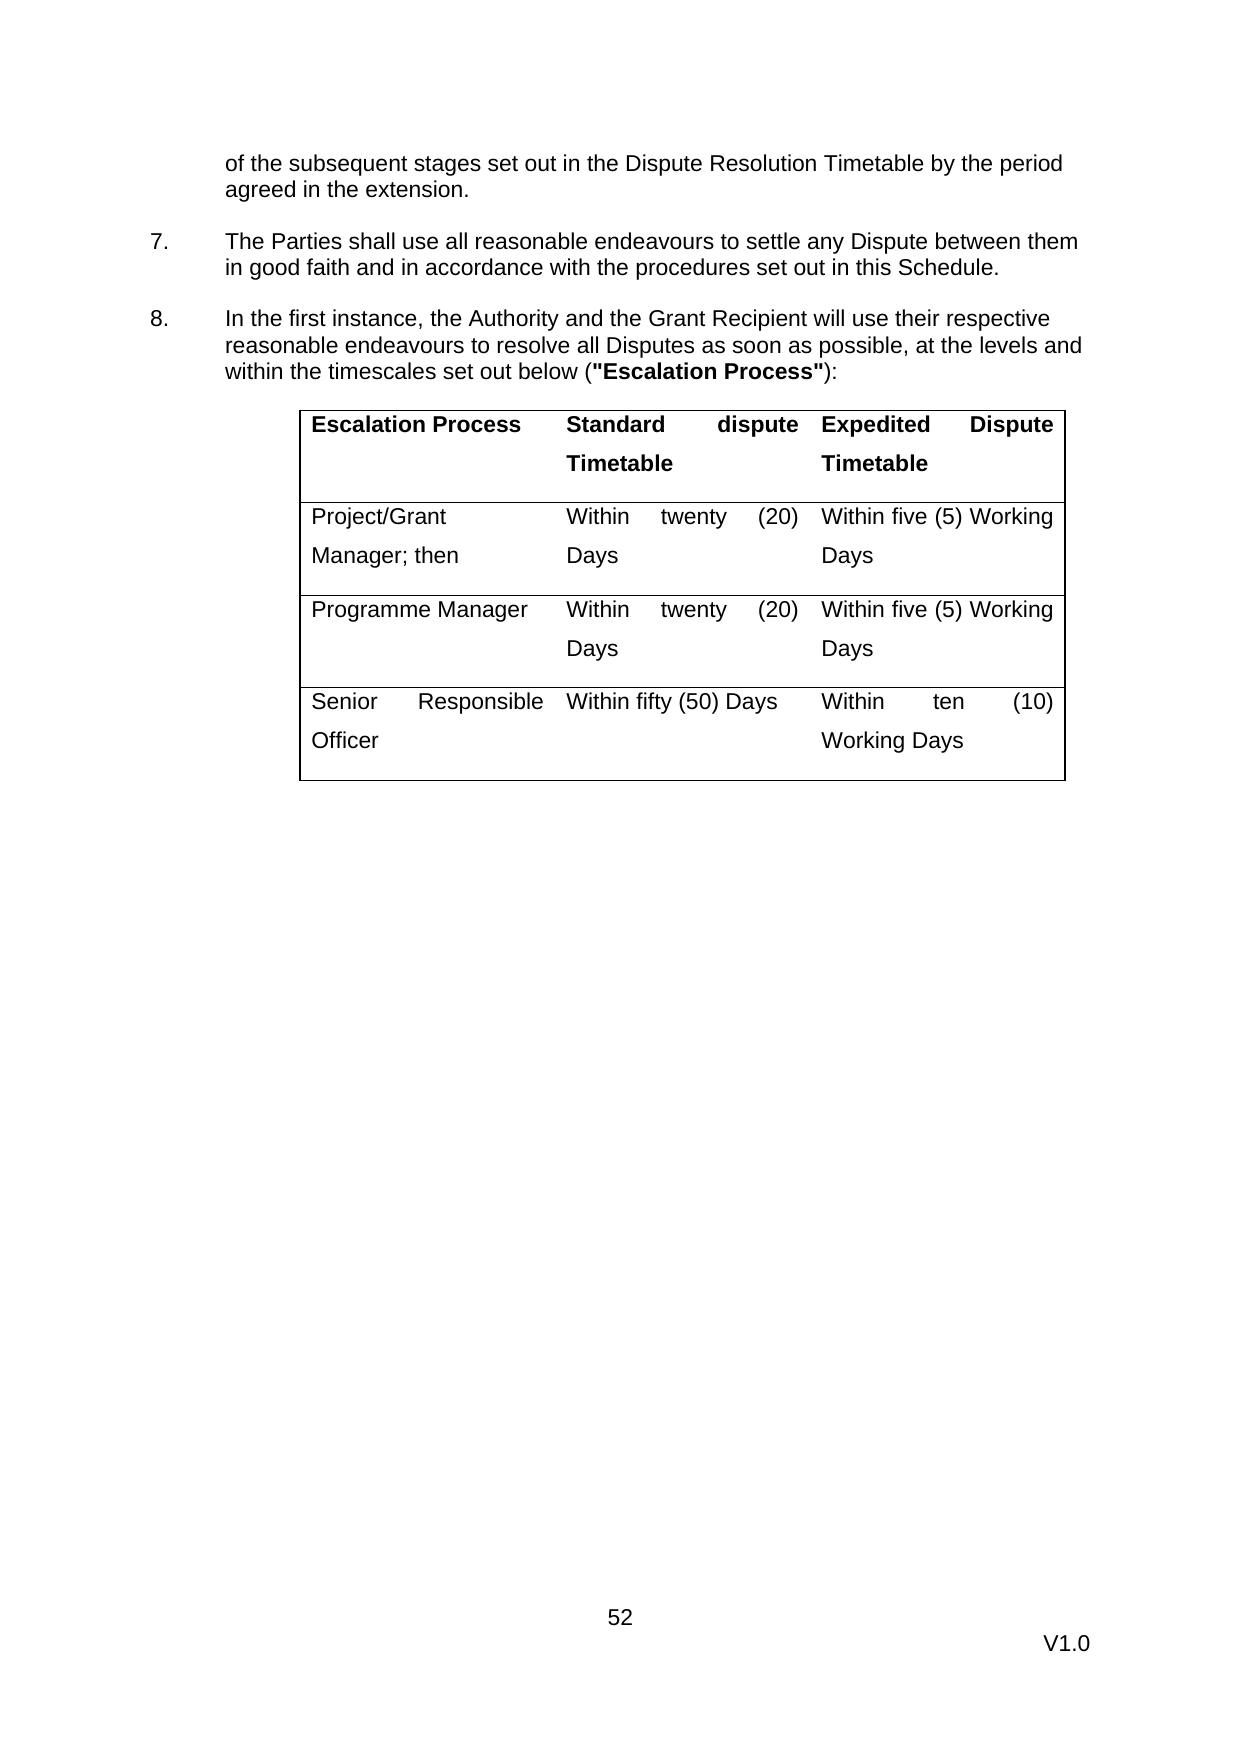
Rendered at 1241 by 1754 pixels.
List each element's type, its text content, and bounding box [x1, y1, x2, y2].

list of the subsequent stages set out in the Dispute Resolution Timetable by the period agreed in the extension. [150, 150, 1090, 203]
table_cell Within ten (10) Working Days [810, 688, 1064, 779]
table_cell Within five (5) Working Days [810, 596, 1064, 687]
list The Parties shall use all reasonable endeavours to settle any Dispute between them in good faith and in accordance with the procedures set out in this Schedule. [150, 228, 1090, 280]
table_cell Within twenty (20) Days [555, 503, 810, 594]
table_cell Senior Responsible Officer [301, 688, 555, 779]
table_header Expedited Dispute Timetable [810, 411, 1064, 502]
table_cell Programme Manager [301, 596, 555, 687]
list In the first instance, the Authority and the Grant Recipient will use their respective reasonable endeavours to resolve all Disputes as soon as possible, at the levels and within the timescales set out below ("Escalation Process"): [150, 305, 1090, 384]
table_cell Within five (5) Working Days [810, 503, 1064, 594]
table_header Standard dispute Timetable [555, 411, 810, 502]
table_cell Within fifty (50) Days [555, 688, 810, 779]
table_cell Project/Grant Manager; then [301, 503, 555, 594]
table_header Escalation Process [301, 411, 555, 502]
table_cell Within twenty (20) Days [555, 596, 810, 687]
